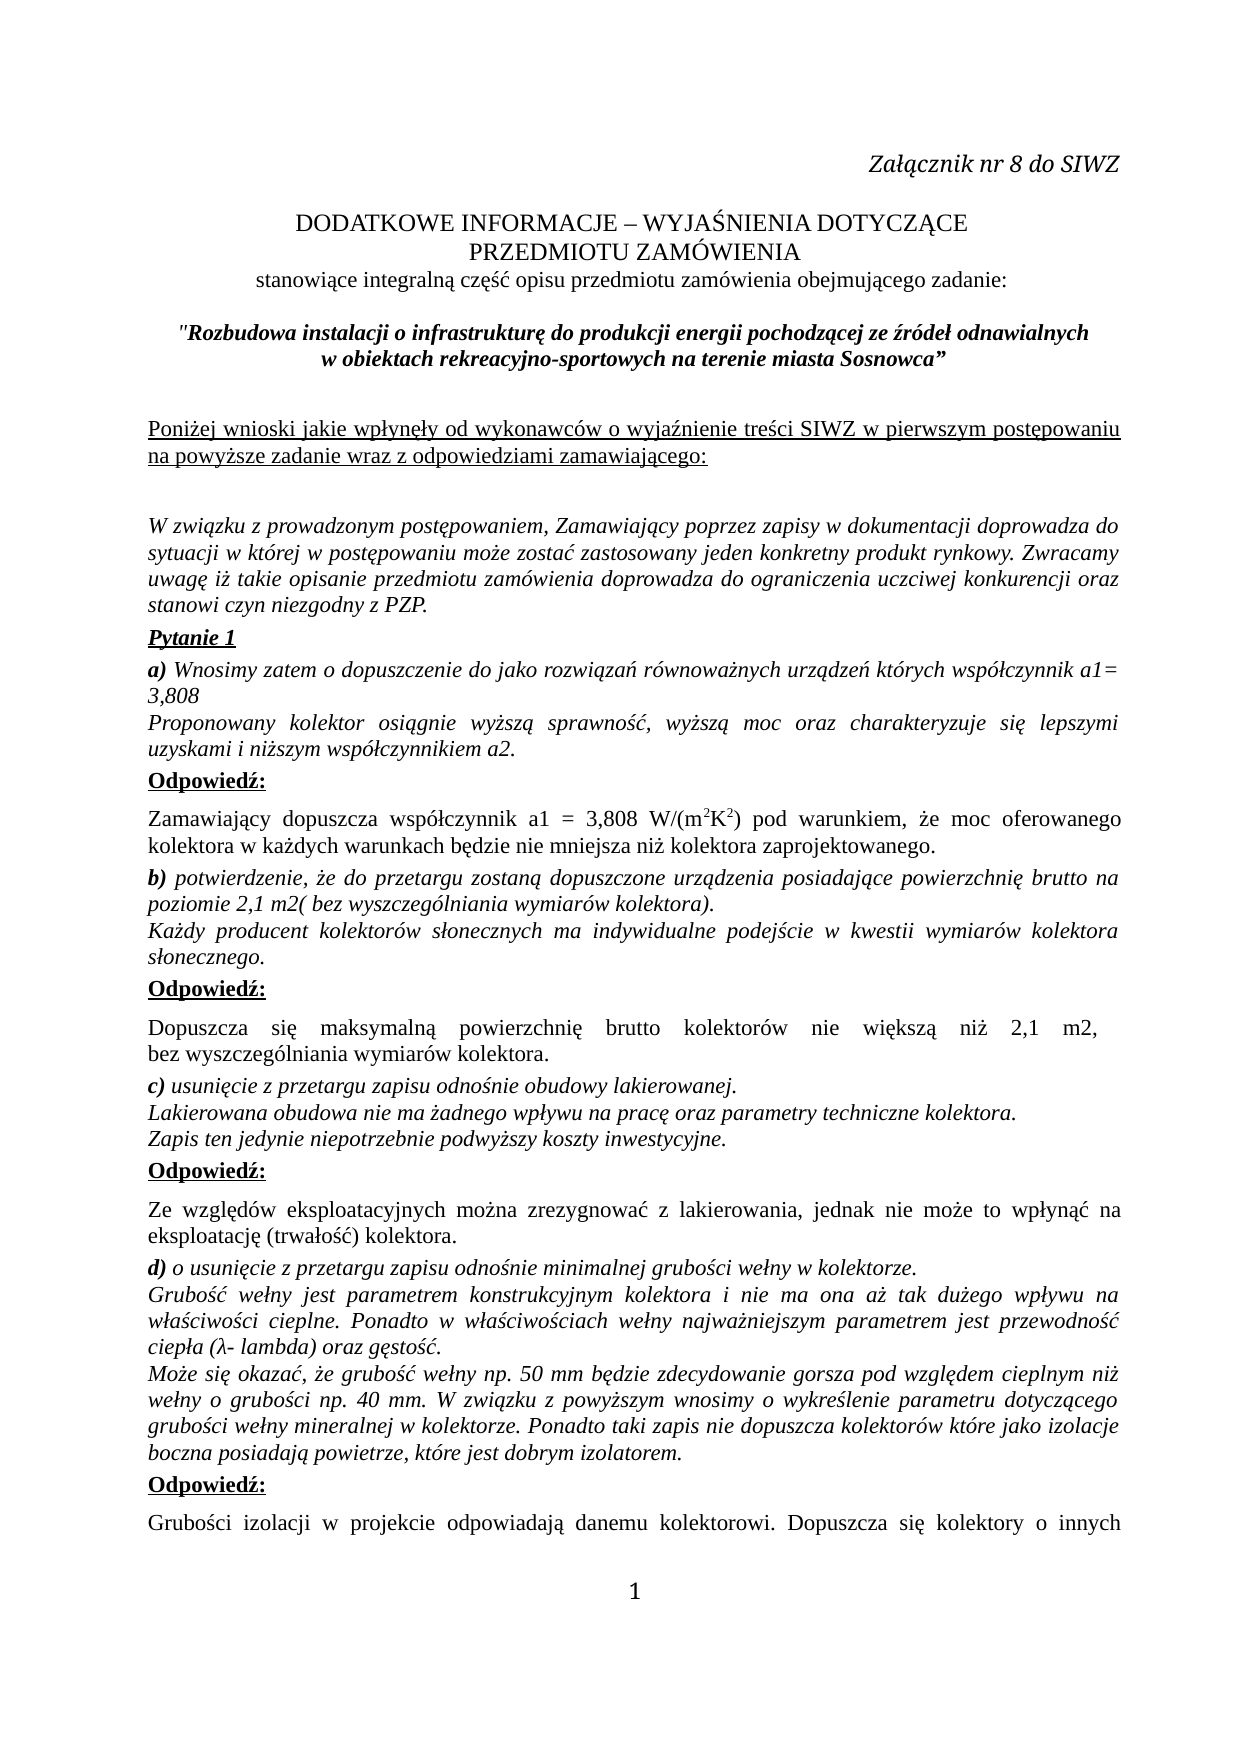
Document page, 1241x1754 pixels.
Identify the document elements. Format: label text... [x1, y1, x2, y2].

text W związku z prowadzonym postępowaniem, Zamawiający poprzez zapisy w dokumentacji doprowadza do sytuacji w której w postępowaniu może zostać zastosowany jeden konkretny produkt rynkowy. Zwracamy uwagę iż takie opisanie przedmiotu zamówienia doprowadza do ograniczenia uczciwej konkurencji oraz stanowi czyn niezgodny z PZP. [148, 512, 1122, 618]
text Proponowany kolektor osiągnie wyższą sprawność, wyższą moc oraz charakteryzuje się lepszymi uzyskami i niższym współczynnikiem a2. [148, 709, 1122, 761]
text Odpowiedź: [148, 1157, 1122, 1184]
text b) potwierdzenie, że do przetargu zostaną dopuszczone urządzenia posiadające powierzchnię brutto na poziomie 2,1 m2( bez wyszczególniania wymiarów kolektora). [148, 864, 1122, 917]
text a) Wnosimy zatem o dopuszczenie do jako rozwiązań równoważnych urządzeń których współczynnik a1= 3,808 [148, 656, 1122, 709]
text Pytanie 1 [148, 624, 1122, 650]
text Odpowiedź: [148, 767, 1122, 794]
text Dopuszcza się maksymalną powierzchnię brutto kolektorów nie większą niż 2,1 m2, bez wyszczególniania wymiarów kolektora. [148, 1014, 1122, 1066]
text Lakierowana obudowa nie ma żadnego wpływu na pracę oraz parametry techniczne kolektora. [148, 1099, 1122, 1125]
text Poniżej wnioski jakie wpłynęły od wykonawców o wyjaźnienie treści SIWZ w pierwszym postępowaniu na powyższe zadanie wraz z odpowiedziami zamawiającego: [148, 415, 1122, 468]
text Odpowiedź: [148, 976, 1122, 1002]
text stanowiące integralną część opisu przedmiotu zamówienia obejmującego zadanie: [148, 266, 1122, 292]
text "Rozbudowa instalacji o infrastrukturę do produkcji energii pochodzącej ze źródeł odnawialnych w obiektach rekreacyjno-sportowych na terenie miasta Sosnowca” [148, 318, 1122, 371]
text PRZEDMIOTU ZAMÓWIENIA [148, 237, 1122, 266]
text d) o usunięcie z przetargu zapisu odnośnie minimalnej grubości wełny w kolektorze. [148, 1254, 1122, 1281]
text Ze względów eksploatacyjnych można zrezygnować z lakierowania, jednak nie może to wpłynąć na eksploatację (trwałość) kolektora. [148, 1196, 1122, 1248]
text c) usunięcie z przetargu zapisu odnośnie obudowy lakierowanej. [148, 1072, 1122, 1099]
text Odpowiedź: [148, 1471, 1122, 1497]
text DODATKOWE INFORMACJE – WYJAŚNIENIA DOTYCZĄCE [148, 208, 1122, 237]
text Grubości izolacji w projekcie odpowiadają danemu kolektorowi. Dopuszcza się kolektory o innych [148, 1509, 1122, 1536]
text Zamawiający dopuszcza współczynnik a1 = 3,808 W/(m2K2) pod warunkiem, że moc oferowanego kolektora w każdych warunkach będzie nie mniejsza niż kolektora zaprojektowanego. [148, 806, 1122, 858]
text Zapis ten jedynie niepotrzebnie podwyższy koszty inwestycyjne. [148, 1125, 1122, 1151]
text Grubość wełny jest parametrem konstrukcyjnym kolektora i nie ma ona aż tak dużego wpływu na właściwości cieplne. Ponadto w właściwościach wełny najważniejszym parametrem jest przewodność ciepła (λ- lambda) oraz gęstość. [148, 1281, 1122, 1360]
text Może się okazać, że grubość wełny np. 50 mm będzie zdecydowanie gorsza pod względem cieplnym niż wełny o grubości np. 40 mm. W związku z powyższym wnosimy o wykreślenie parametru dotyczącego grubości wełny mineralnej w kolektorze. Ponadto taki zapis nie dopuszcza kolektorów które jako izolacje boczna posiadają powietrze, które jest dobrym izolatorem. [148, 1360, 1122, 1465]
text Każdy producent kolektorów słonecznych ma indywidualne podejście w kwestii wymiarów kolektora słonecznego. [148, 917, 1122, 969]
